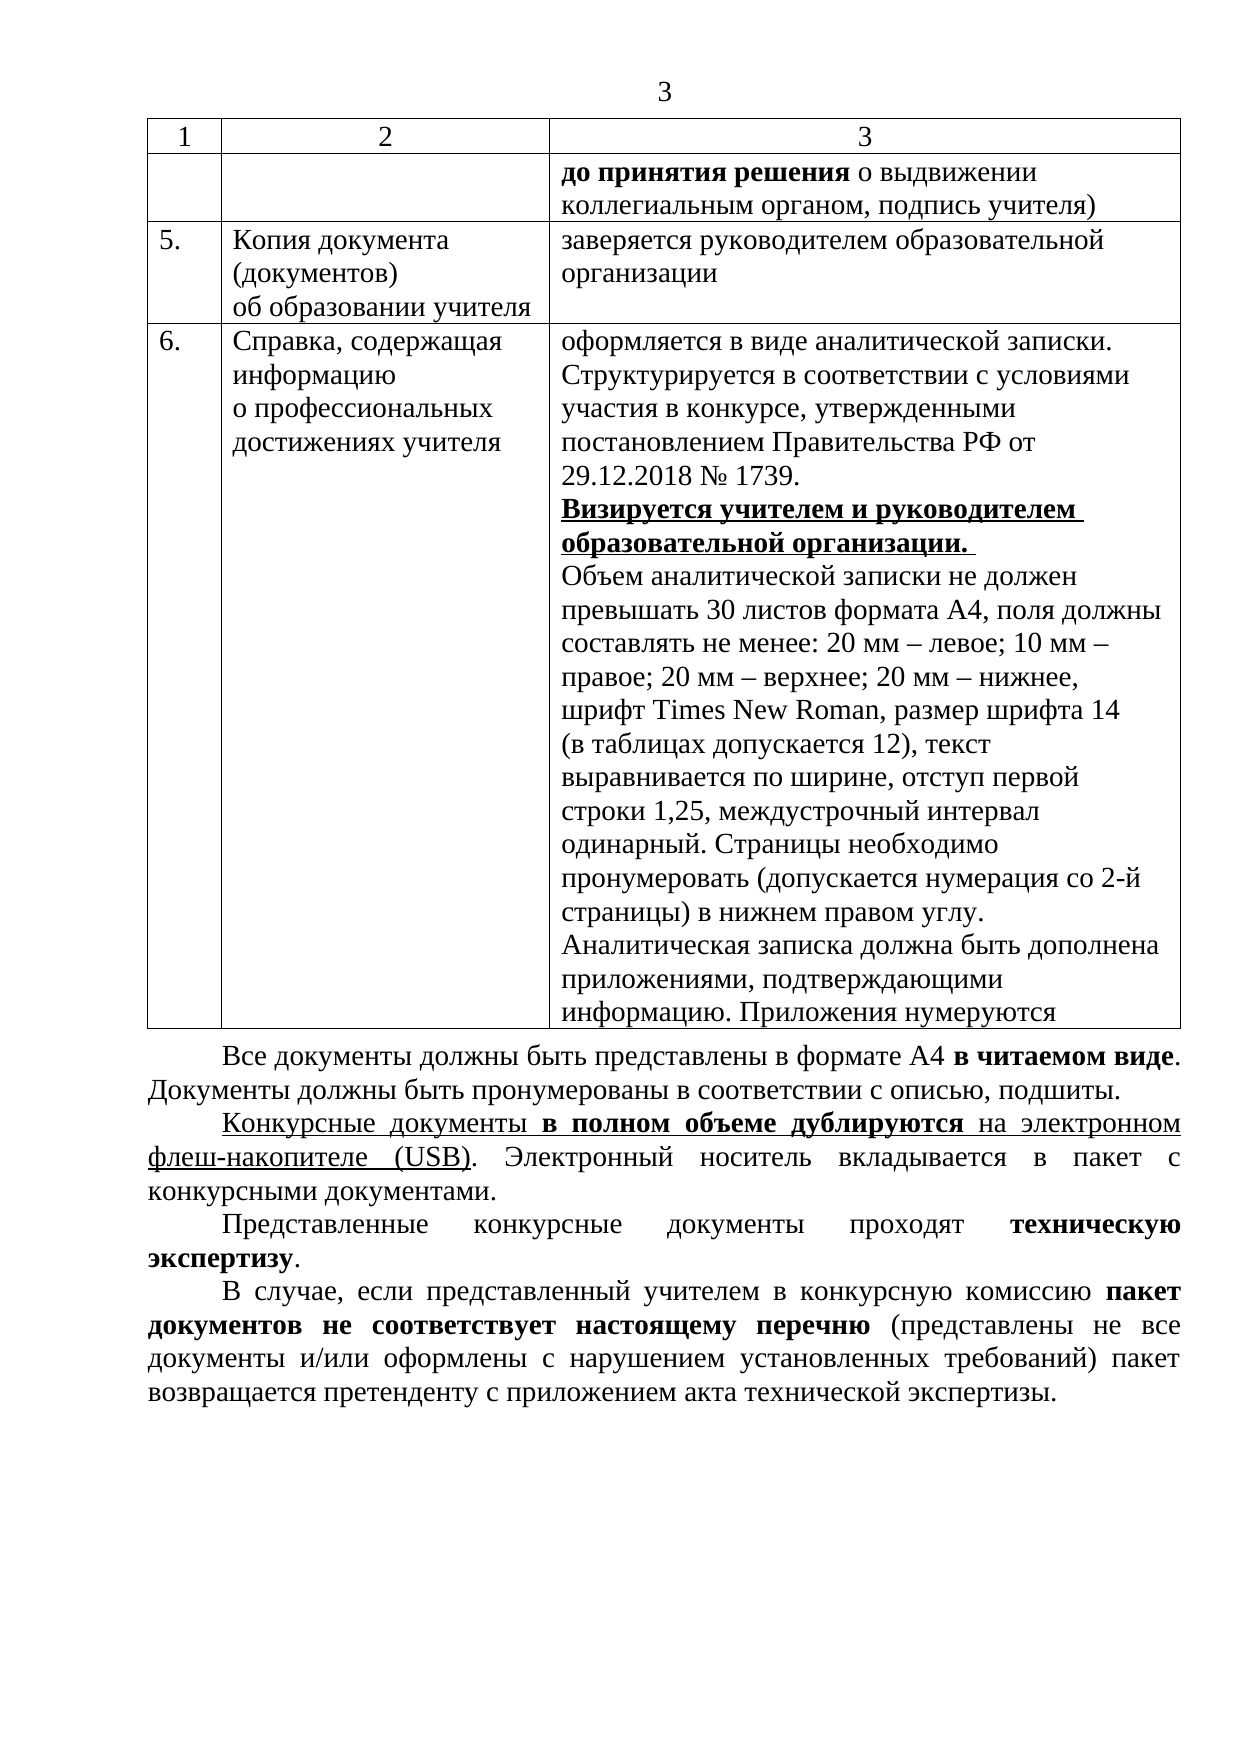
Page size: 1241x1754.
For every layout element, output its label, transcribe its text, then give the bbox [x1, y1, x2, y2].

table_cell [148, 222, 221, 322]
table_cell [222, 154, 549, 221]
table_header 3 [550, 119, 1180, 153]
table_cell заверяется руководителем образовательной организации [550, 222, 1180, 322]
text В случае, если представленный учителем в конкурсную комиссию пакет документов не соответствует настоящему перечню (представлены не все документы и/или оформлены с нарушением установленных требований) пакет возвращается претенденту с приложением акта технической экспертизы. [148, 1273, 1181, 1407]
table_cell до принятия решения о выдвижении коллегиальным органом, подпись учителя) [550, 154, 1180, 221]
table_cell [148, 324, 221, 1028]
table_cell Копия документа (документов) об образовании учителя [222, 222, 549, 322]
text Все документы должны быть представлены в формате А4 в читаемом виде. Документы должны быть пронумерованы в соответствии с описью, подшиты. [148, 1038, 1181, 1106]
table_cell оформляется в виде аналитической записки. Структурируется в соответствии с условиями участия в конкурсе, утвержденными постановлением Правительства РФ от 29.12.2018 № 1739. Визируется учителем и руководителем образовательной организации. Объем аналитической записки не должен превышать 30 листов формата А4, поля должны составлять не менее: 20 мм – левое; 10 мм – правое; 20 мм – верхнее; 20 мм – нижнее, шрифт Times New Roman, размер шрифта 14 (в таблицах допускается 12), текст выравнивается по ширине, отступ первой строки 1,25, междустрочный интервал одинарный. Страницы необходимо пронумеровать (допускается нумерация со 2-й страницы) в нижнем правом углу. Аналитическая записка должна быть дополнена приложениями, подтверждающими информацию. Приложения нумеруются [550, 324, 1180, 1028]
table_header 1 [148, 119, 221, 153]
table_cell Справка, содержащая информацию о профессиональных достижениях учителя [222, 324, 549, 1028]
table_cell [148, 154, 221, 221]
table_header 2 [222, 119, 549, 153]
text Представленные конкурсные документы проходят техническую экспертизу. [148, 1206, 1181, 1273]
text Конкурсные документы в полном объеме дублируются на электронном флеш-накопителе (USB). Электронный носитель вкладывается в пакет с конкурсными документами. [148, 1106, 1181, 1206]
